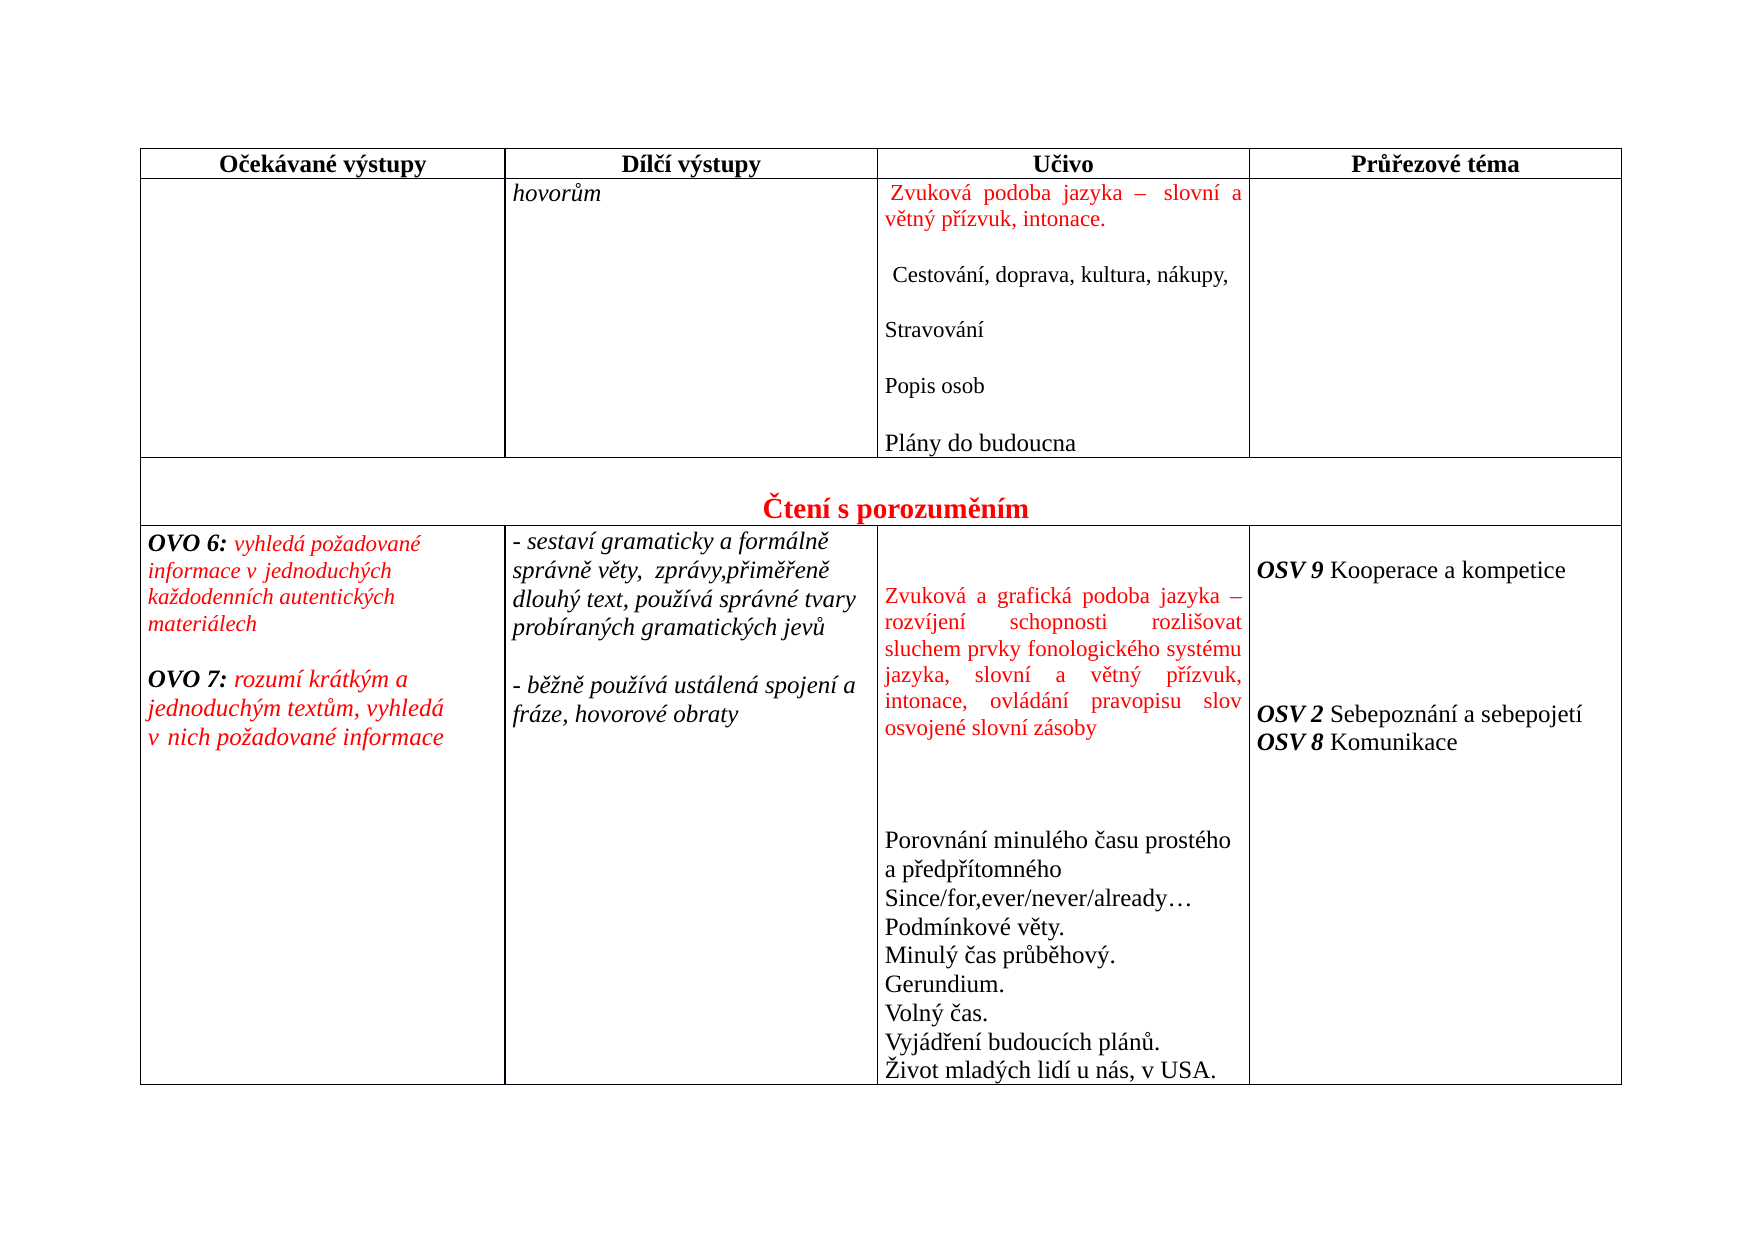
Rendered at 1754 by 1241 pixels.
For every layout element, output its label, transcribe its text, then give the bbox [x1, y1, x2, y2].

table_cell - sestaví gramaticky a formálně správně věty, zprávy,přiměřeně dlouhý text, používá správné tvary probíraných gramatických jevů - běžně používá ustálená spojení a fráze, hovorové obraty [506, 526, 877, 1084]
table_cell [141, 179, 504, 457]
table_header Průřezové téma [1250, 149, 1621, 177]
table_header Dílčí výstupy [506, 149, 877, 177]
table_header Očekávané výstupy [141, 149, 504, 177]
table_cell Čtení s porozuměním [141, 458, 1621, 525]
table_cell Zvuková a grafická podoba jazyka – rozvíjení schopnosti rozlišovat sluchem prvky fonologického systému jazyka, slovní a větný přízvuk, intonace, ovládání pravopisu slov osvojené slovní zásoby Porovnání minulého času prostého a předpřítomného Since/for,ever/never/already… Podmínkové věty. Minulý čas průběhový. Gerundium. Volný čas. Vyjádření budoucích plánů. Život mladých lidí u nás, v USA. [878, 526, 1249, 1084]
table_cell hovorům [506, 179, 877, 457]
table_cell OSV 9 Kooperace a kompetice OSV 2 Sebepoznání a sebepojetí OSV 8 Komunikace [1250, 526, 1621, 1084]
table_cell [1250, 179, 1621, 457]
table_cell OVO 6: vyhledá požadované informace v jednoduchých každodenních autentických materiálech OVO 7: rozumí krátkým a jednoduchým textům, vyhledá v nich požadované informace [141, 526, 504, 1084]
table_header Učivo [878, 149, 1249, 177]
table_cell Zvuková podoba jazyka – slovní a větný přízvuk, intonace. Cestování, doprava, kultura, nákupy, Stravování Popis osob Plány do budoucna [878, 179, 1249, 457]
